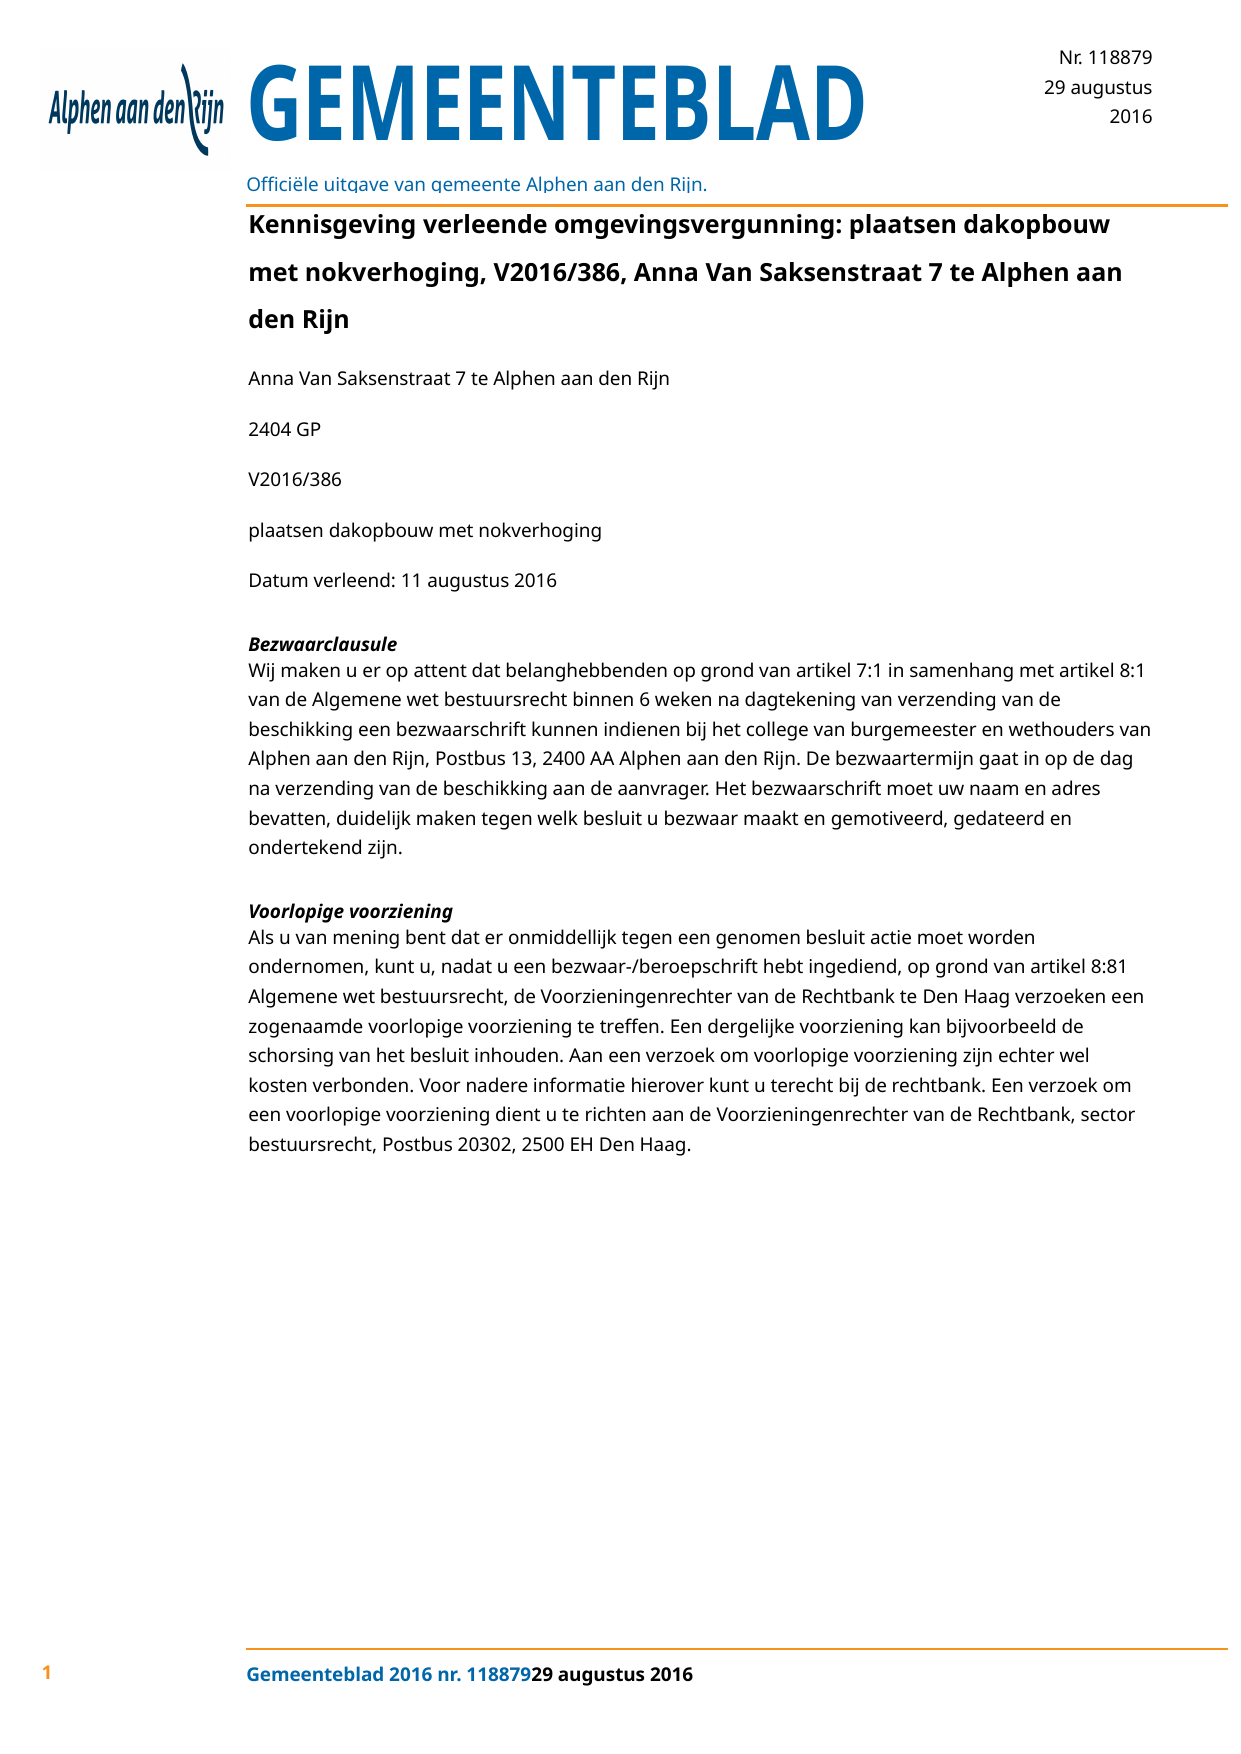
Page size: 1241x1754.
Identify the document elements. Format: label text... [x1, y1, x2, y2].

text V2016/386 [248, 466, 1152, 492]
text Anna Van Saksenstraat 7 te Alphen aan den Rijn [248, 366, 1152, 391]
picture [41, 47, 231, 172]
text Datum verleend: 11 augustus 2016 [248, 567, 1152, 593]
text Als u van mening bent dat er onmiddellijk tegen een genomen besluit actie moet worden ondernomen, kunt u, nadat u een bezwaar-/beroepschrift hebt ingediend, op grond van artikel 8:81 Algemene wet bestuursrecht, de Voorzieningenrechter van de Rechtbank te Den Haag verzoeken een zogenaamde voorlopige voorziening te treffen. Een dergelijke voorziening kan bijvoorbeeld de schorsing van het besluit inhouden. Aan een verzoek om voorlopige voorziening zijn echter wel kosten verbonden. Voor nadere informatie hierover kunt u terecht bij de rechtbank. Een verzoek om een voorlopige voorziening dient u te richten aan de Voorzieningenrechter van de Rechtbank, sector bestuursrecht, Postbus 20302, 2500 EH Den Haag. [248, 924, 1152, 1157]
text Voorlopige voorziening [248, 898, 1152, 924]
text Kennisgeving verleende omgevingsvergunning: plaatsen dakopbouw met nokverhoging, V2016/386, Anna Van Saksenstraat 7 te Alphen aan den Rijn [248, 207, 1152, 336]
text Bezwaarclausule [248, 631, 1152, 657]
text 2404 GP [248, 416, 1152, 442]
text Wij maken u er op attent dat belanghebbenden op grond van artikel 7:1 in samenhang met artikel 8:1 van de Algemene wet bestuursrecht binnen 6 weken na dagtekening van verzending van de beschikking een bezwaarschrift kunnen indienen bij het college van burgemeester en wethouders van Alphen aan den Rijn, Postbus 13, 2400 AA Alphen aan den Rijn. De bezwaartermijn gaat in op de dag na verzending van de beschikking aan de aanvrager. Het bezwaarschrift moet uw naam en adres bevatten, duidelijk maken tegen welk besluit u bezwaar maakt en gemotiveerd, gedateerd en ondertekend zijn. [248, 657, 1152, 860]
text plaatsen dakopbouw met nokverhoging [248, 517, 1152, 542]
